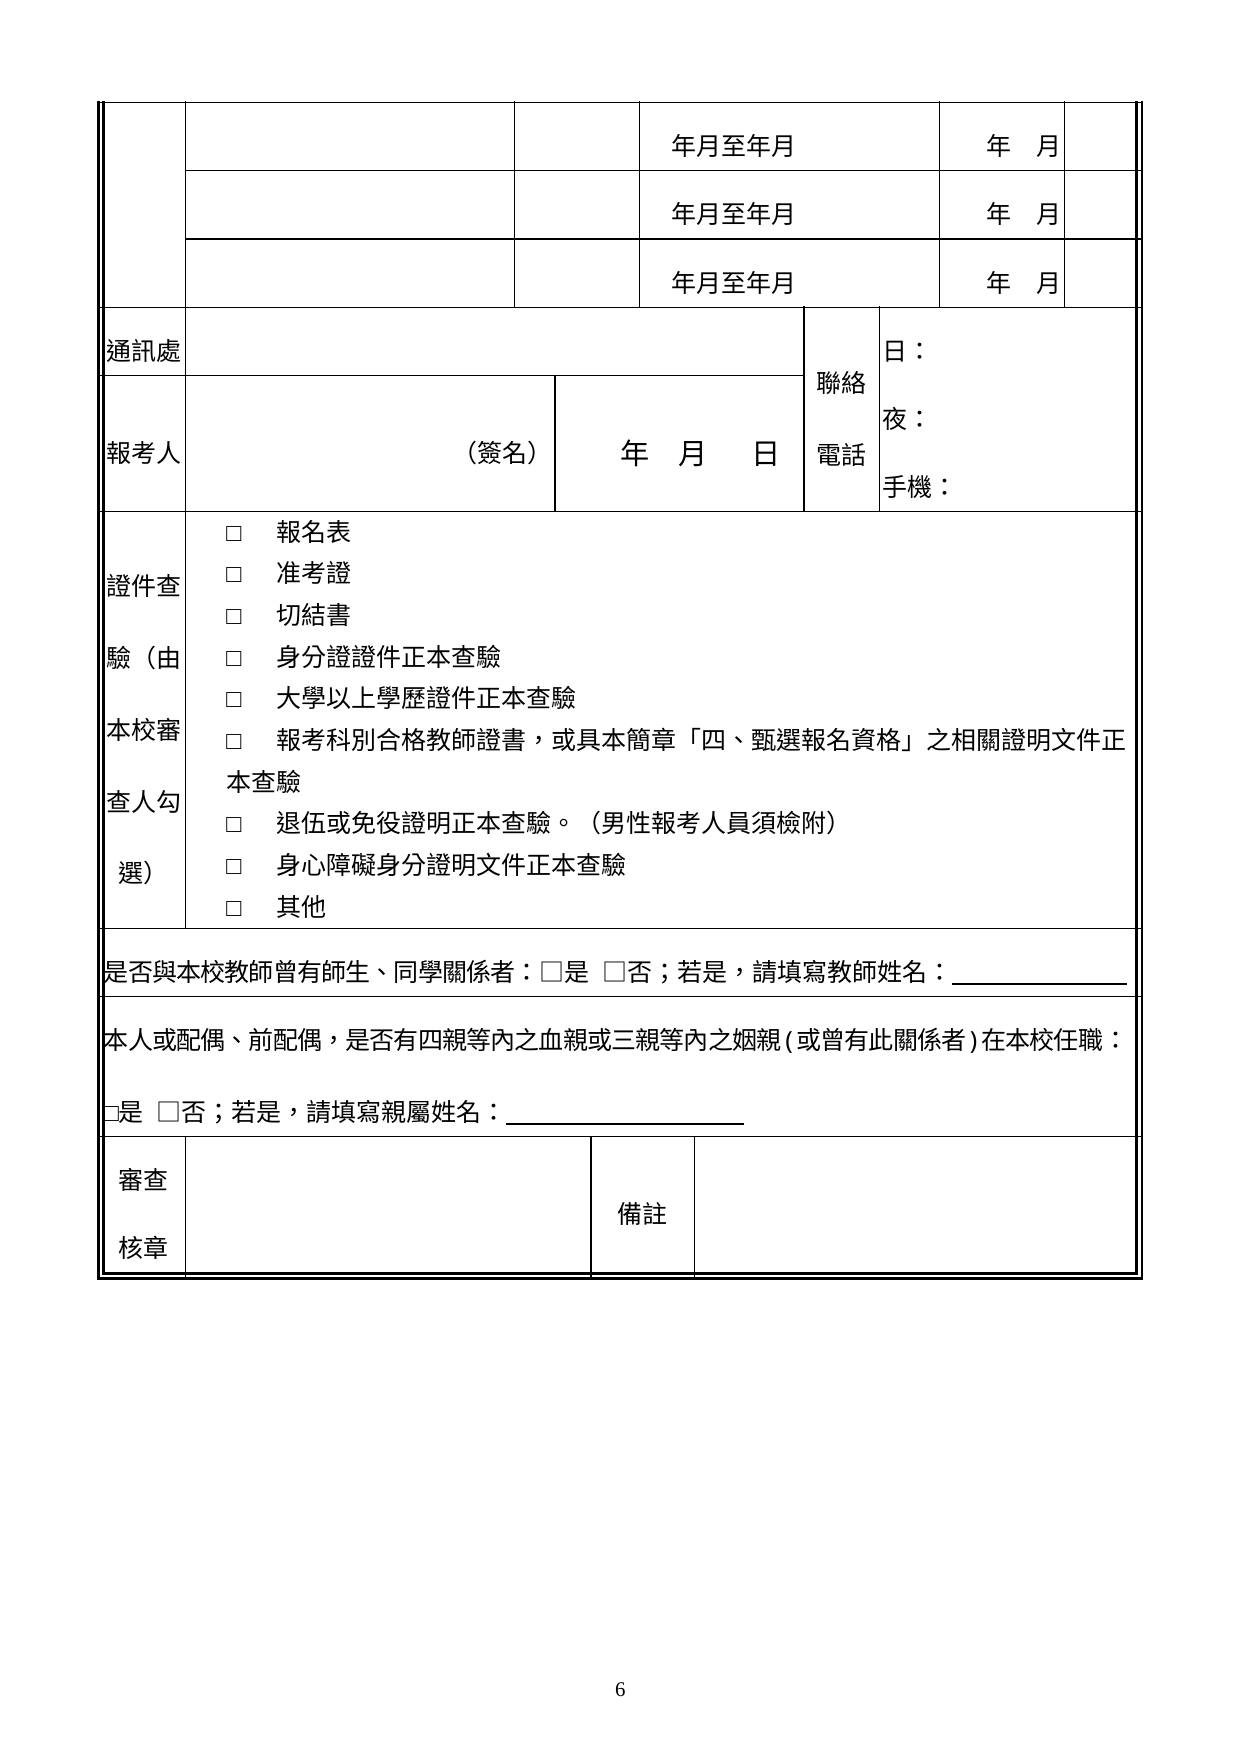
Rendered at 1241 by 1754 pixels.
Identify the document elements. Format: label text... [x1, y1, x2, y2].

table_cell [515, 103, 639, 170]
table_cell [105, 103, 185, 306]
table_cell [1065, 103, 1135, 170]
table_cell 年 月 日 [556, 376, 803, 511]
table_cell 年 月 [940, 103, 1064, 170]
table_cell 通訊處 [105, 308, 185, 375]
table_cell [1065, 240, 1135, 306]
table_cell 是否與本校教師曾有師生、同學關係者：□是 □否；若是，請填寫教師姓名： [105, 929, 1135, 996]
table_cell 本人或配偶、前配偶，是否有四親等內之血親或三親等內之姻親(或曾有此關係者)在本校任職： □是 □否；若是，請填寫親屬姓名： [105, 997, 1135, 1136]
table_cell 備註 [592, 1137, 694, 1272]
table_cell 年月至年月 [640, 171, 939, 238]
table_cell [186, 240, 514, 306]
table_cell [515, 171, 639, 238]
table_cell 報名表 准考證 切結書 身分證證件正本查驗 大學以上學歷證件正本查驗 報考科別合格教師證書，或具本簡章「四、甄選報名資格」之相關證明文件正本查驗 退伍或免役證明正本查驗。（男性報考人員須檢附） 身心障礙身分證明文件正本查驗 其他 [186, 512, 1135, 928]
table_cell [186, 171, 514, 238]
table_cell [1065, 171, 1135, 238]
table_cell [695, 1137, 1135, 1272]
table_cell 報考人 [105, 376, 185, 511]
table_cell [186, 103, 514, 170]
table_cell 審查 核章 [105, 1137, 185, 1272]
table_cell [186, 308, 803, 375]
table_cell [186, 1137, 590, 1272]
table_cell 日： 夜： 手機： [880, 308, 1135, 511]
table_cell 聯絡電話 [805, 308, 879, 511]
table_cell （簽名） [186, 376, 554, 511]
table_cell 年月至年月 [640, 103, 939, 170]
table_cell [515, 240, 639, 306]
table_cell 證件查驗（由本校審查人勾選） [105, 512, 185, 928]
table_cell 年 月 [940, 171, 1064, 238]
table_cell 年月至年月 [640, 240, 939, 306]
table_cell 年 月 [940, 240, 1064, 306]
